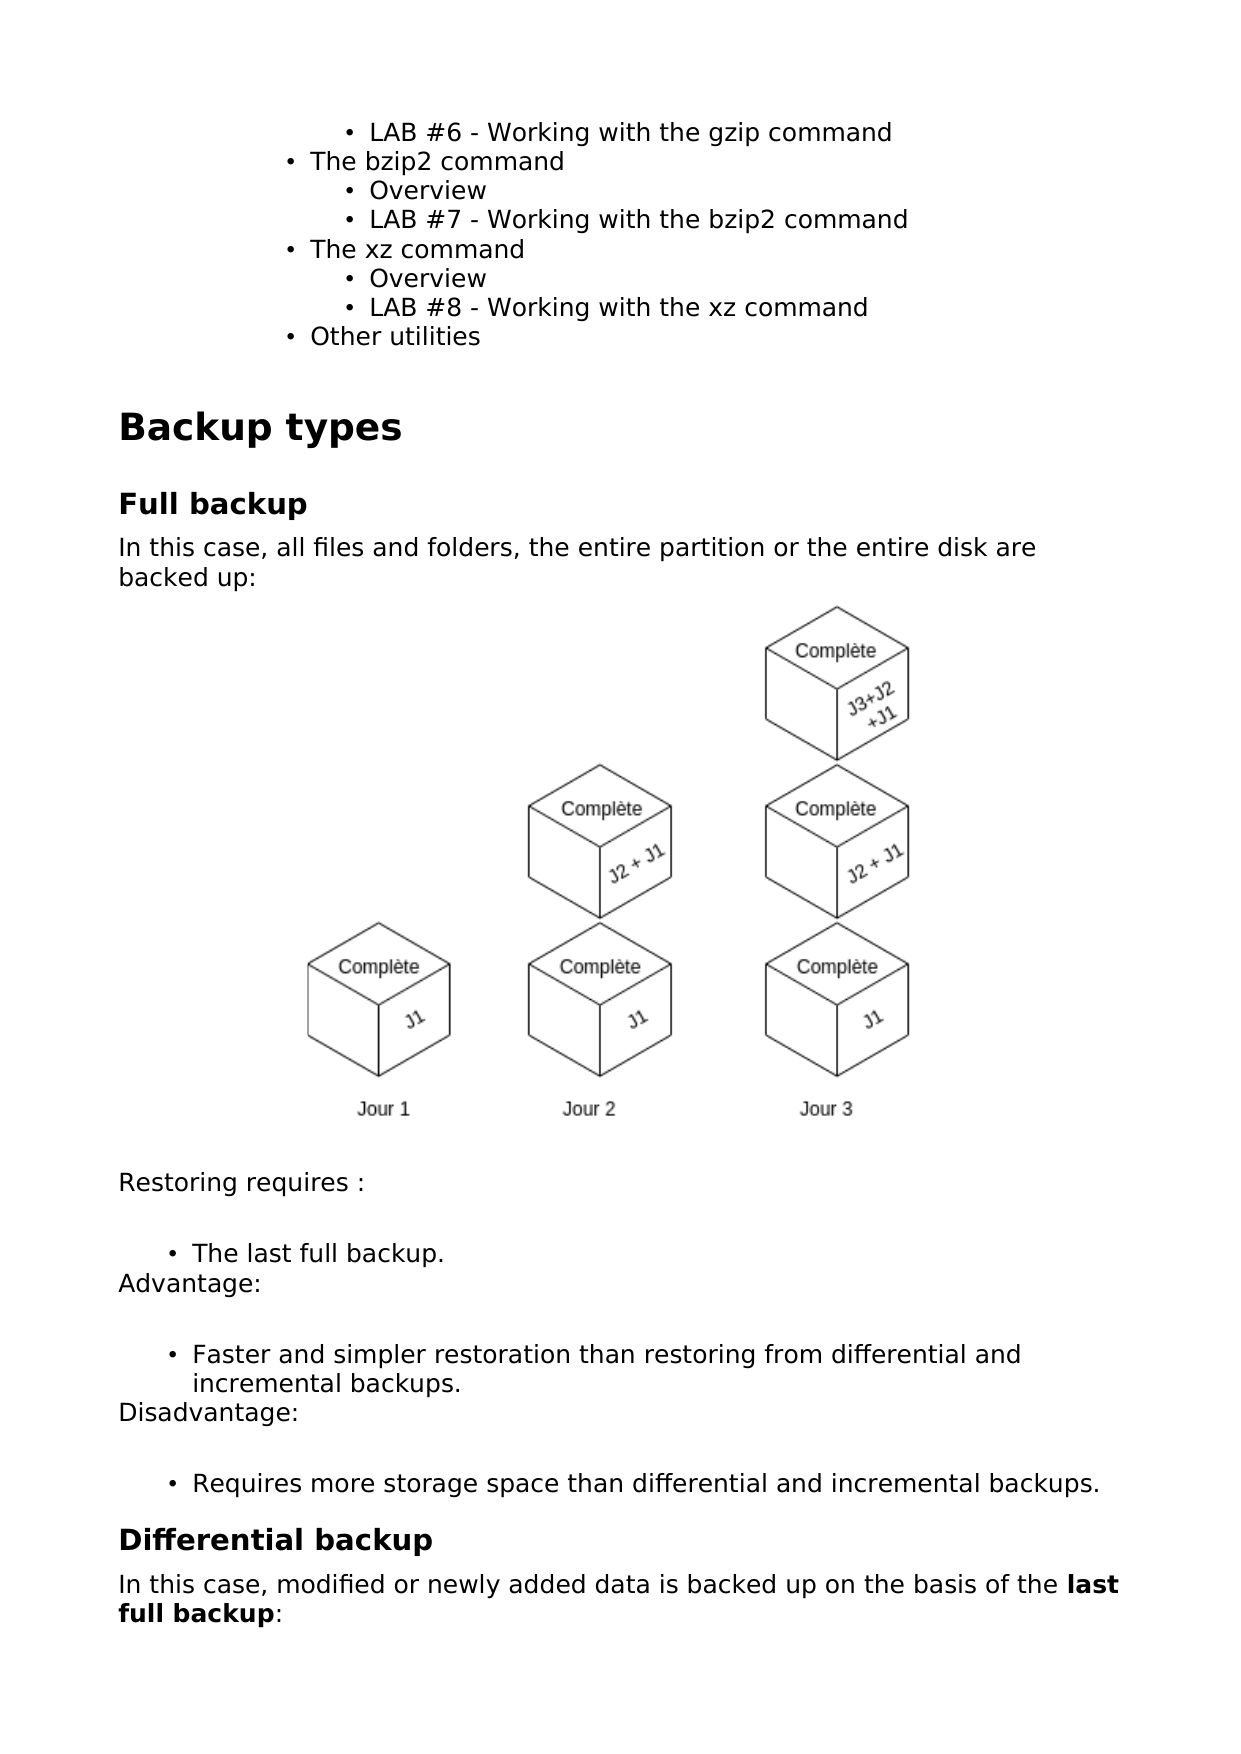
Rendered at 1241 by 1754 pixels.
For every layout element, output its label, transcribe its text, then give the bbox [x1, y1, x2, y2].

text Restoring requires : [118, 1168, 1122, 1198]
text In this case, modified or newly added data is backed up on the basis of the last full backup: [118, 1570, 1122, 1628]
subtitle Backup types [118, 406, 1122, 449]
list The xz command [295, 235, 1122, 264]
list LAB #8 - Working with the xz command [354, 293, 1122, 322]
subtitle Differential backup [118, 1523, 1122, 1557]
list Other utilities [295, 322, 1122, 351]
list LAB #7 - Working with the bzip2 command [354, 206, 1122, 235]
list Faster and simpler restoration than restoring from differential and incremental backups. [177, 1340, 1122, 1398]
text In this case, all files and folders, the entire partition or the entire disk are backed up: [118, 533, 1122, 592]
list LAB #6 - Working with the gzip command [354, 118, 1122, 147]
list Requires more storage space than differential and incremental backups. [177, 1469, 1122, 1498]
list Overview [354, 176, 1122, 206]
text Disadvantage: [118, 1398, 1122, 1427]
list Overview [354, 264, 1122, 293]
picture [307, 604, 933, 1127]
list The bzip2 command [295, 147, 1122, 176]
text Advantage: [118, 1269, 1122, 1298]
subtitle Full backup [118, 487, 1122, 521]
list The last full backup. [177, 1239, 1122, 1269]
